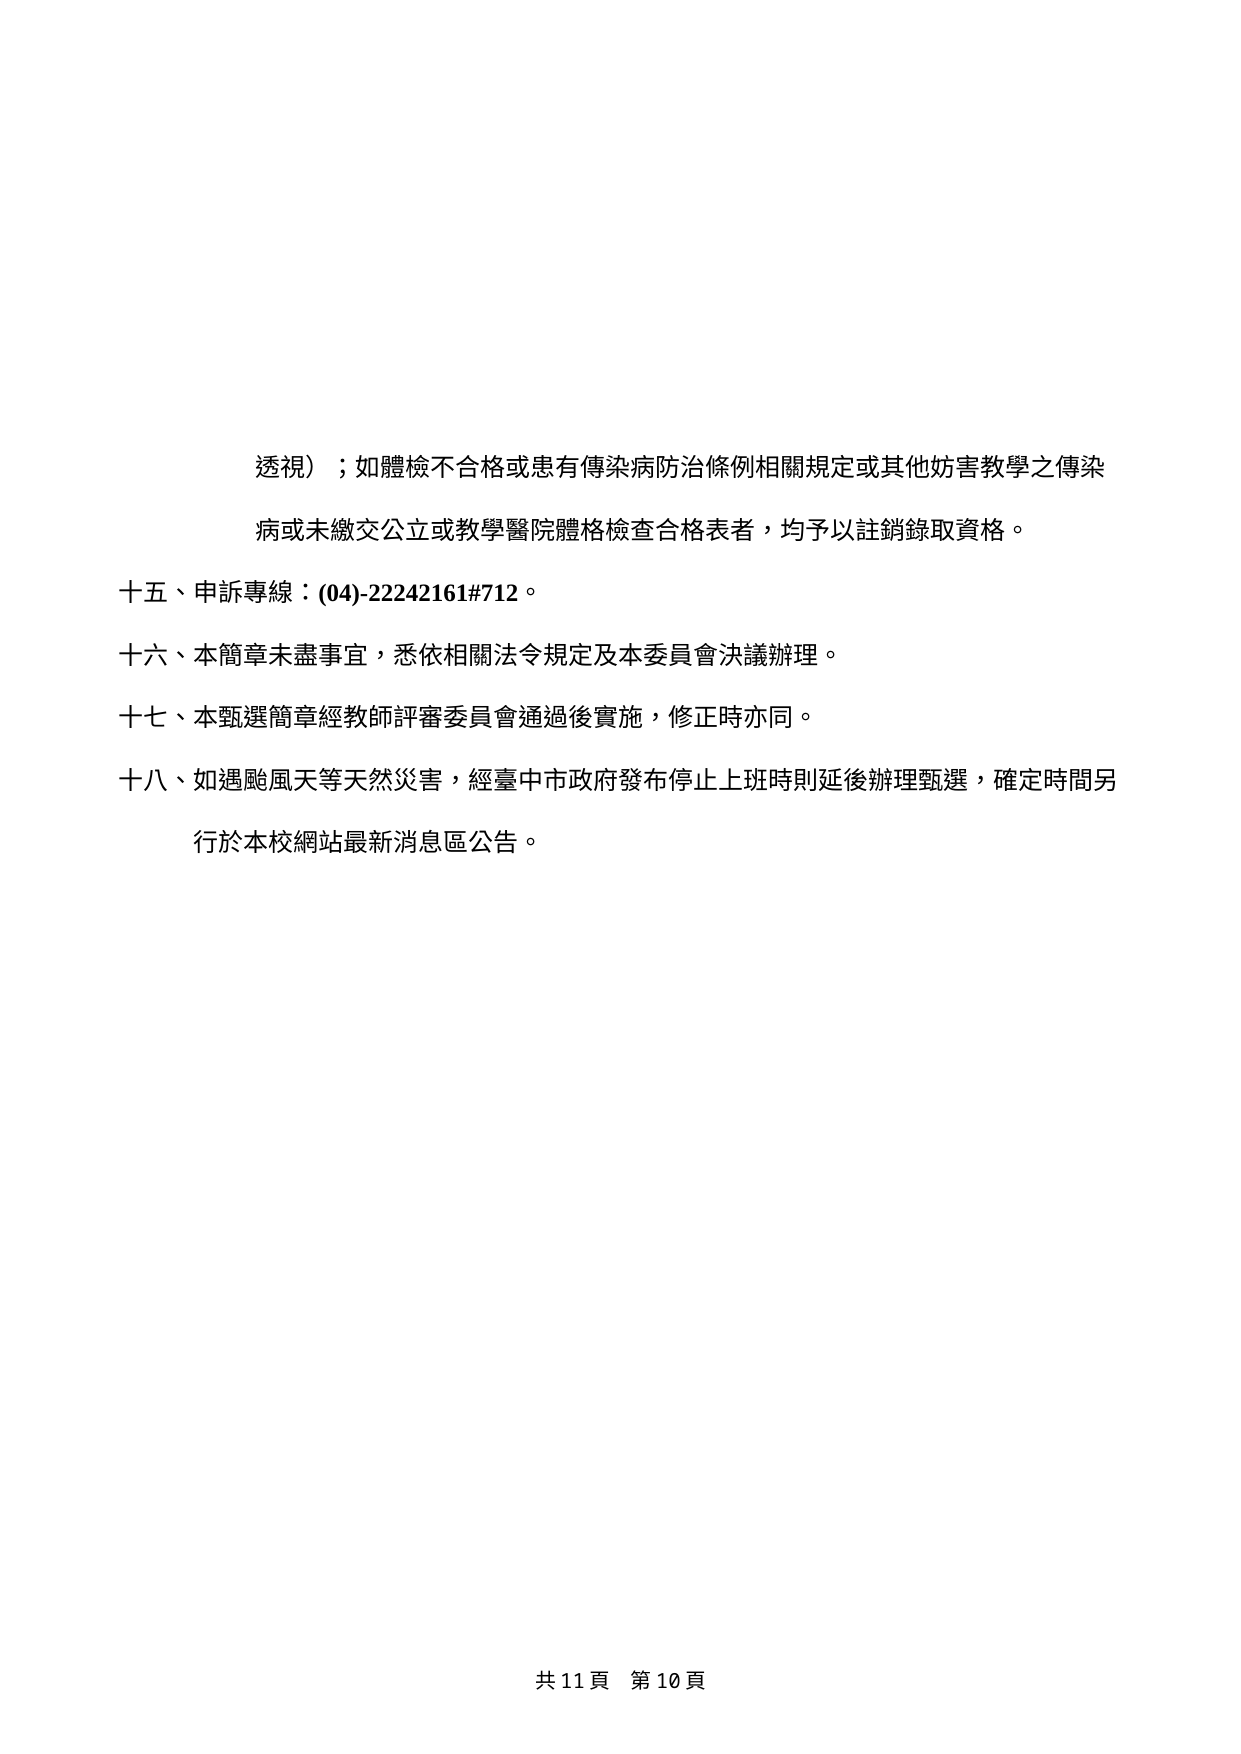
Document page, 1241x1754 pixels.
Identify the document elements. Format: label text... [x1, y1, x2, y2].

text 十八、如遇颱風天等天然災害，經臺中市政府發布停止上班時則延後辦理甄選，確定時間另行於本校網站最新消息區公告。 [118, 737, 1122, 862]
text 十六、本簡章未盡事宜，悉依相關法令規定及本委員會決議辦理。 [118, 612, 1122, 674]
text 十七、本甄選簡章經教師評審委員會通過後實施，修正時亦同。 [118, 674, 1122, 737]
list 透視）；如體檢不合格或患有傳染病防治條例相關規定或其他妨害教學之傳染病或未繳交公立或教學醫院體格檢查合格表者，均予以註銷錄取資格。 [181, 424, 1122, 549]
text 十五、申訴專線：(04)-22242161#712。 [118, 549, 1122, 612]
